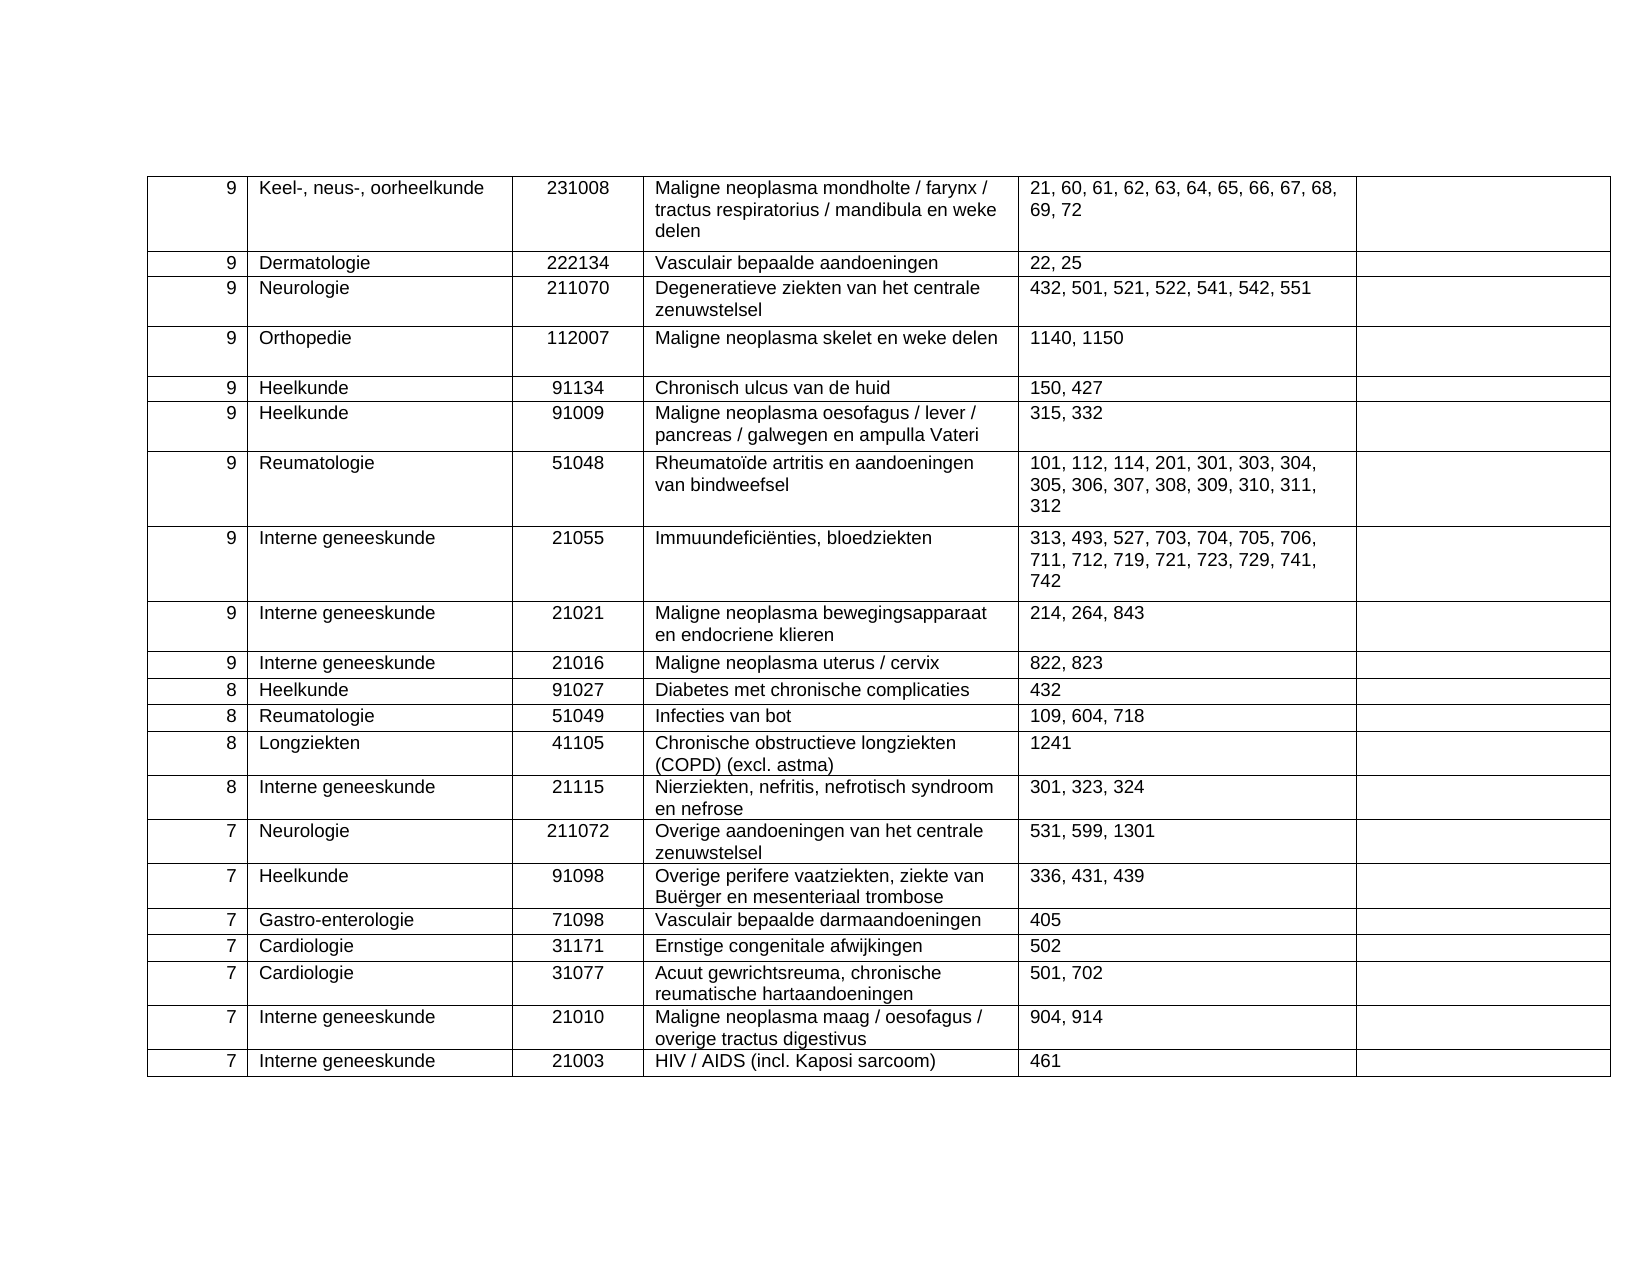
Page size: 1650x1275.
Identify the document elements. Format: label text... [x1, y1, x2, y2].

table_cell [1357, 1050, 1610, 1076]
table_cell 211070 [513, 277, 643, 326]
table_cell Vasculair bepaalde aandoeningen [644, 252, 1018, 276]
table_cell Interne geneeskunde [248, 527, 512, 601]
table_cell Overige aandoeningen van het centrale zenuwstelsel [644, 820, 1018, 863]
table_cell [1357, 277, 1610, 326]
table_cell [1357, 820, 1610, 863]
table_cell 150, 427 [1019, 377, 1356, 401]
table_cell Neurologie [248, 277, 512, 326]
table_cell [1357, 935, 1610, 961]
table_cell 21010 [513, 1006, 643, 1049]
table_cell 7 [148, 909, 247, 934]
table_cell 22, 25 [1019, 252, 1356, 276]
table_cell Ernstige congenitale afwijkingen [644, 935, 1018, 961]
table_cell Orthopedie [248, 327, 512, 376]
table_cell 9 [148, 402, 247, 451]
table_cell Interne geneeskunde [248, 602, 512, 651]
table_cell 432 [1019, 679, 1356, 704]
table_cell 31077 [513, 962, 643, 1005]
table_cell 112007 [513, 327, 643, 376]
table_cell 7 [148, 820, 247, 863]
table_cell 432, 501, 521, 522, 541, 542, 551 [1019, 277, 1356, 326]
table_cell 1241 [1019, 732, 1356, 775]
table_cell Dermatologie [248, 252, 512, 276]
table_cell Maligne neoplasma bewegingsapparaat en endocriene klieren [644, 602, 1018, 651]
table_cell 9 [148, 527, 247, 601]
table_cell Heelkunde [248, 402, 512, 451]
table_cell Neurologie [248, 820, 512, 863]
table_cell Immuundeficiënties, bloedziekten [644, 527, 1018, 601]
table_cell Heelkunde [248, 864, 512, 907]
table_cell 501, 702 [1019, 962, 1356, 1005]
table_cell Overige perifere vaatziekten, ziekte van Buërger en mesenteriaal trombose [644, 864, 1018, 907]
table_cell 7 [148, 1006, 247, 1049]
table_cell 41105 [513, 732, 643, 775]
table_cell 21016 [513, 652, 643, 678]
table_cell 8 [148, 679, 247, 704]
table_cell 405 [1019, 909, 1356, 934]
table_cell Gastro-enterologie [248, 909, 512, 934]
table_cell 7 [148, 864, 247, 907]
table_cell Reumatologie [248, 452, 512, 526]
table_cell Interne geneeskunde [248, 1050, 512, 1076]
table_cell Rheumatoïde artritis en aandoeningen van bindweefsel [644, 452, 1018, 526]
table_cell 214, 264, 843 [1019, 602, 1356, 651]
table_header 9 [148, 177, 247, 251]
table_cell Heelkunde [248, 377, 512, 401]
table_cell 211072 [513, 820, 643, 863]
table_cell 9 [148, 277, 247, 326]
table_cell 91009 [513, 402, 643, 451]
table_cell 301, 323, 324 [1019, 776, 1356, 819]
table_cell 109, 604, 718 [1019, 705, 1356, 731]
table_cell 91098 [513, 864, 643, 907]
table_cell [1357, 327, 1610, 376]
table_cell 21003 [513, 1050, 643, 1076]
table_cell 7 [148, 935, 247, 961]
table_cell 531, 599, 1301 [1019, 820, 1356, 863]
table_cell Maligne neoplasma skelet en weke delen [644, 327, 1018, 376]
table_cell [1357, 776, 1610, 819]
table_cell 9 [148, 452, 247, 526]
table_header [1357, 177, 1610, 251]
table_cell [1357, 1006, 1610, 1049]
table_cell Cardiologie [248, 935, 512, 961]
table_cell [1357, 864, 1610, 907]
table_cell 21021 [513, 602, 643, 651]
table_cell Vasculair bepaalde darmaandoeningen [644, 909, 1018, 934]
table_cell 8 [148, 705, 247, 731]
table_header 21, 60, 61, 62, 63, 64, 65, 66, 67, 68, 69, 72 [1019, 177, 1356, 251]
table_cell Longziekten [248, 732, 512, 775]
table_cell 8 [148, 776, 247, 819]
table_cell Diabetes met chronische complicaties [644, 679, 1018, 704]
table_cell [1357, 962, 1610, 1005]
table_cell [1357, 602, 1610, 651]
table_cell 502 [1019, 935, 1356, 961]
table_cell Maligne neoplasma oesofagus / lever / pancreas / galwegen en ampulla Vateri [644, 402, 1018, 451]
table_header Keel-, neus-, oorheelkunde [248, 177, 512, 251]
table_cell 9 [148, 377, 247, 401]
table_cell 9 [148, 327, 247, 376]
table_cell 822, 823 [1019, 652, 1356, 678]
table_cell 8 [148, 732, 247, 775]
table_cell [1357, 377, 1610, 401]
table_cell 313, 493, 527, 703, 704, 705, 706, 711, 712, 719, 721, 723, 729, 741, 742 [1019, 527, 1356, 601]
table_cell 91027 [513, 679, 643, 704]
table_cell 51048 [513, 452, 643, 526]
table_cell Nierziekten, nefritis, nefrotisch syndroom en nefrose [644, 776, 1018, 819]
table_cell [1357, 705, 1610, 731]
table_cell Heelkunde [248, 679, 512, 704]
table_cell 21115 [513, 776, 643, 819]
table_cell Interne geneeskunde [248, 652, 512, 678]
table_cell Interne geneeskunde [248, 1006, 512, 1049]
table_cell [1357, 452, 1610, 526]
table_cell [1357, 252, 1610, 276]
table_cell 9 [148, 602, 247, 651]
table_cell 9 [148, 252, 247, 276]
table_cell 904, 914 [1019, 1006, 1356, 1049]
table_header 231008 [513, 177, 643, 251]
table_cell 222134 [513, 252, 643, 276]
table_cell Reumatologie [248, 705, 512, 731]
table_cell Chronische obstructieve longziekten (COPD) (excl. astma) [644, 732, 1018, 775]
table_cell 9 [148, 652, 247, 678]
table_cell Chronisch ulcus van de huid [644, 377, 1018, 401]
table_cell Interne geneeskunde [248, 776, 512, 819]
table_cell 101, 112, 114, 201, 301, 303, 304, 305, 306, 307, 308, 309, 310, 311, 312 [1019, 452, 1356, 526]
table_cell Cardiologie [248, 962, 512, 1005]
table_cell 31171 [513, 935, 643, 961]
table_cell [1357, 679, 1610, 704]
table_cell [1357, 402, 1610, 451]
table_cell Maligne neoplasma uterus / cervix [644, 652, 1018, 678]
table_cell [1357, 909, 1610, 934]
table_cell [1357, 527, 1610, 601]
table_cell 7 [148, 962, 247, 1005]
table_cell 461 [1019, 1050, 1356, 1076]
table_cell 91134 [513, 377, 643, 401]
table_cell Infecties van bot [644, 705, 1018, 731]
table_cell 1140, 1150 [1019, 327, 1356, 376]
table_cell [1357, 652, 1610, 678]
table_cell Acuut gewrichtsreuma, chronische reumatische hartaandoeningen [644, 962, 1018, 1005]
table_cell [1357, 732, 1610, 775]
table_cell 315, 332 [1019, 402, 1356, 451]
table_cell 51049 [513, 705, 643, 731]
table_cell Degeneratieve ziekten van het centrale zenuwstelsel [644, 277, 1018, 326]
table_cell 21055 [513, 527, 643, 601]
table_cell Maligne neoplasma maag / oesofagus / overige tractus digestivus [644, 1006, 1018, 1049]
table_header Maligne neoplasma mondholte / farynx / tractus respiratorius / mandibula en weke delen [644, 177, 1018, 251]
table_cell HIV / AIDS (incl. Kaposi sarcoom) [644, 1050, 1018, 1076]
table_cell 71098 [513, 909, 643, 934]
table_cell 7 [148, 1050, 247, 1076]
table_cell 336, 431, 439 [1019, 864, 1356, 907]
